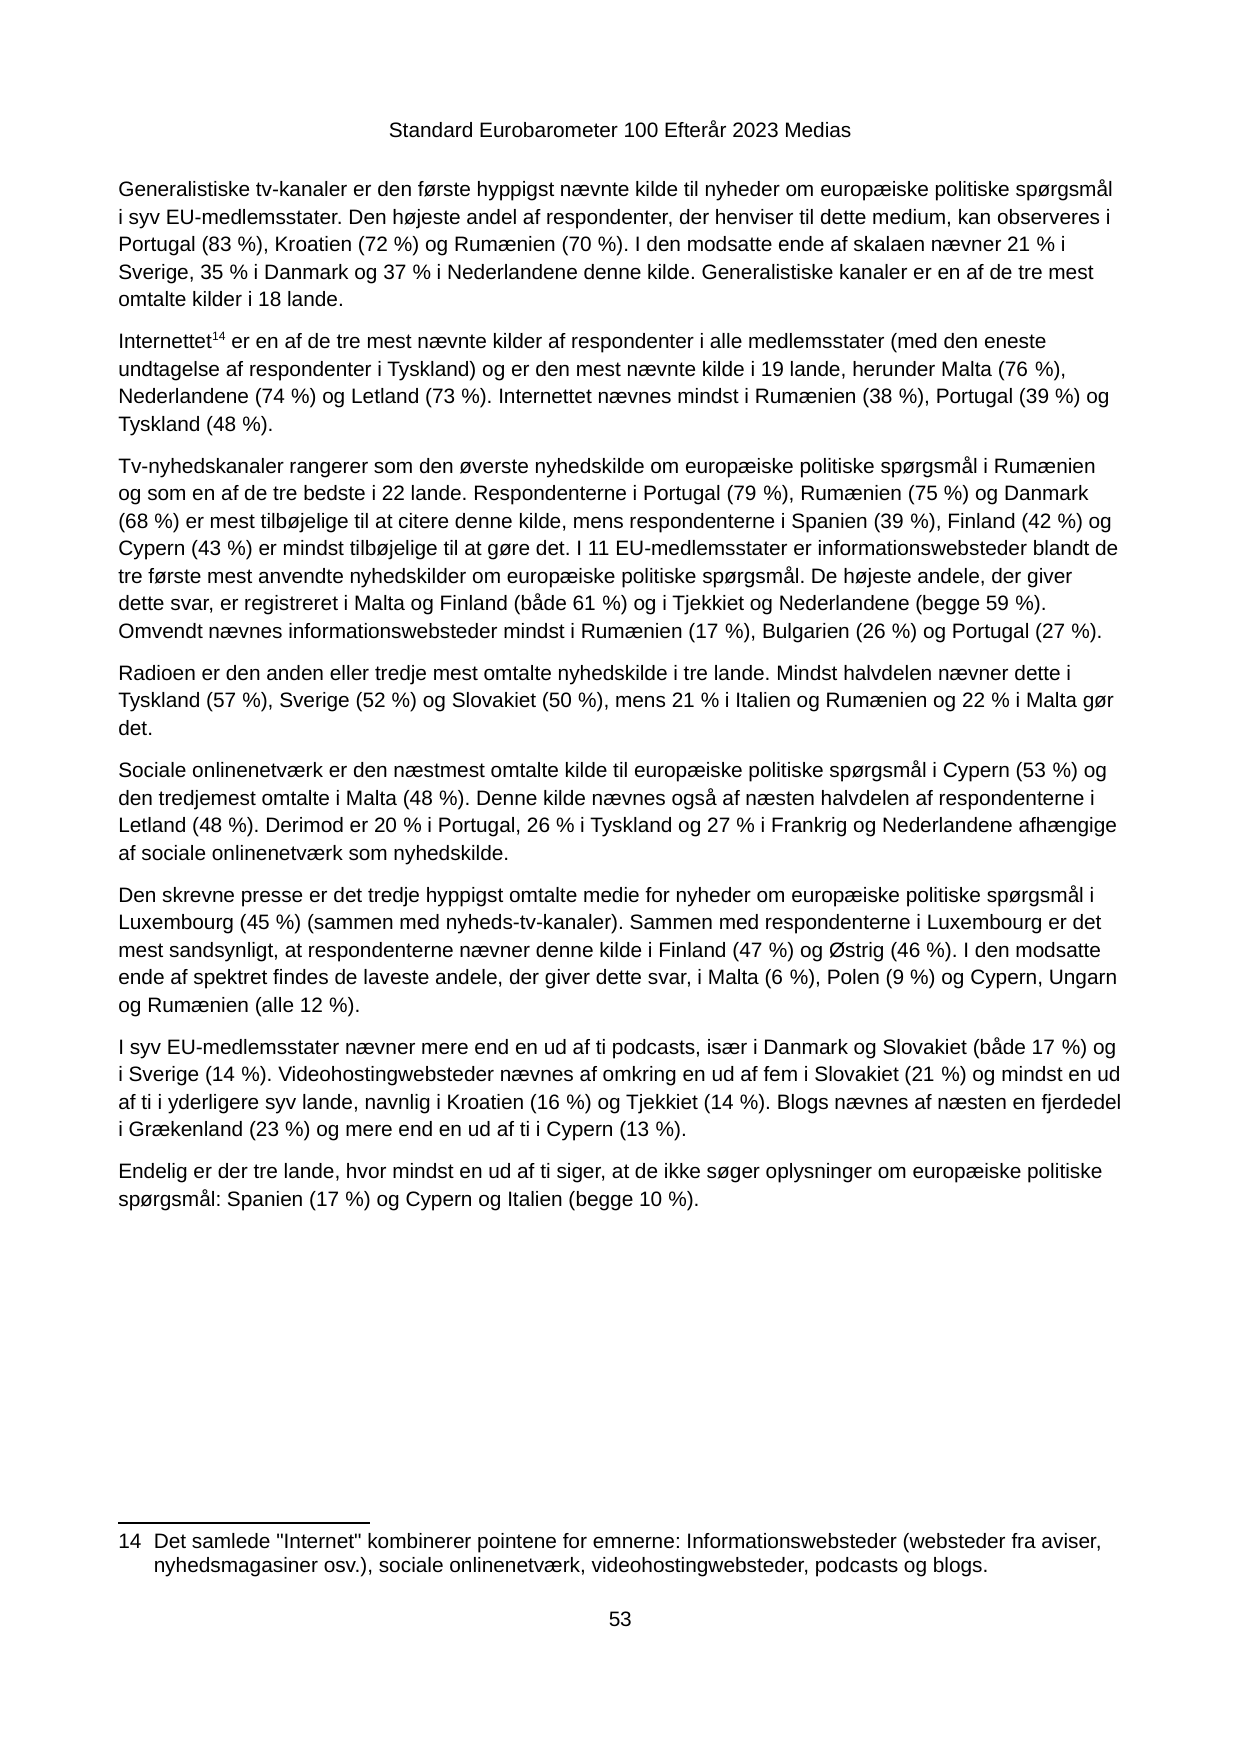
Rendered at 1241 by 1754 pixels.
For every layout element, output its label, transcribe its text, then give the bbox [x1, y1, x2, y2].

text Internettet er en af de tre mest nævnte kilder af respondenter i alle medlemsstater (med den eneste undtagelse af respondenter i Tyskland) og er den mest nævnte kilde i 19 lande, herunder Malta (76 %), Nederlandene (74 %) og Letland (73 %). Internettet nævnes mindst i Rumænien (38 %), Portugal (39 %) og Tyskland (48 %). [118, 329, 1122, 436]
text Radioen er den anden eller tredje mest omtalte nyhedskilde i tre lande. Mindst halvdelen nævner dette i Tyskland (57 %), Sverige (52 %) og Slovakiet (50 %), mens 21 % i Italien og Rumænien og 22 % i Malta gør det. [118, 661, 1122, 740]
text Sociale onlinenetværk er den næstmest omtalte kilde til europæiske politiske spørgsmål i Cypern (53 %) og den tredjemest omtalte i Malta (48 %). Denne kilde nævnes også af næsten halvdelen af respondenterne i Letland (48 %). Derimod er 20 % i Portugal, 26 % i Tyskland og 27 % i Frankrig og Nederlandene afhængige af sociale onlinenetværk som nyhedskilde. [118, 758, 1122, 864]
text Det samlede "Internet" kombinerer pointene for emnerne: Informationswebsteder (websteder fra aviser, nyhedsmagasiner osv.), sociale onlinenetværk, videohostingwebsteder, podcasts og blogs. [118, 1529, 1122, 1577]
text Tv-nyhedskanaler rangerer som den øverste nyhedskilde om europæiske politiske spørgsmål i Rumænien og som en af de tre bedste i 22 lande. Respondenterne i Portugal (79 %), Rumænien (75 %) og Danmark (68 %) er mest tilbøjelige til at citere denne kilde, mens respondenterne i Spanien (39 %), Finland (42 %) og Cypern (43 %) er mindst tilbøjelige til at gøre det. I 11 EU-medlemsstater er informationswebsteder blandt de tre første mest anvendte nyhedskilder om europæiske politiske spørgsmål. De højeste andele, der giver dette svar, er registreret i Malta og Finland (både 61 %) og i Tjekkiet og Nederlandene (begge 59 %). Omvendt nævnes informationswebsteder mindst i Rumænien (17 %), Bulgarien (26 %) og Portugal (27 %). [118, 454, 1122, 643]
text Den skrevne presse er det tredje hyppigst omtalte medie for nyheder om europæiske politiske spørgsmål i Luxembourg (45 %) (sammen med nyheds-tv-kanaler). Sammen med respondenterne i Luxembourg er det mest sandsynligt, at respondenterne nævner denne kilde i Finland (47 %) og Østrig (46 %). I den modsatte ende af spektret findes de laveste andele, der giver dette svar, i Malta (6 %), Polen (9 %) og Cypern, Ungarn og Rumænien (alle 12 %). [118, 882, 1122, 1016]
text Generalistiske tv-kanaler er den første hyppigst nævnte kilde til nyheder om europæiske politiske spørgsmål i syv EU-medlemsstater. Den højeste andel af respondenter, der henviser til dette medium, kan observeres i Portugal (83 %), Kroatien (72 %) og Rumænien (70 %). I den modsatte ende af skalaen nævner 21 % i Sverige, 35 % i Danmark og 37 % i Nederlandene denne kilde. Generalistiske kanaler er en af de tre mest omtalte kilder i 18 lande. [118, 177, 1122, 311]
text I syv EU-medlemsstater nævner mere end en ud af ti podcasts, især i Danmark og Slovakiet (både 17 %) og i Sverige (14 %). Videohostingwebsteder nævnes af omkring en ud af fem i Slovakiet (21 %) og mindst en ud af ti i yderligere syv lande, navnlig i Kroatien (16 %) og Tjekkiet (14 %). Blogs nævnes af næsten en fjerdedel i Grækenland (23 %) og mere end en ud af ti i Cypern (13 %). [118, 1034, 1122, 1141]
text Endelig er der tre lande, hvor mindst en ud af ti siger, at de ikke søger oplysninger om europæiske politiske spørgsmål: Spanien (17 %) og Cypern og Italien (begge 10 %). [118, 1159, 1122, 1211]
